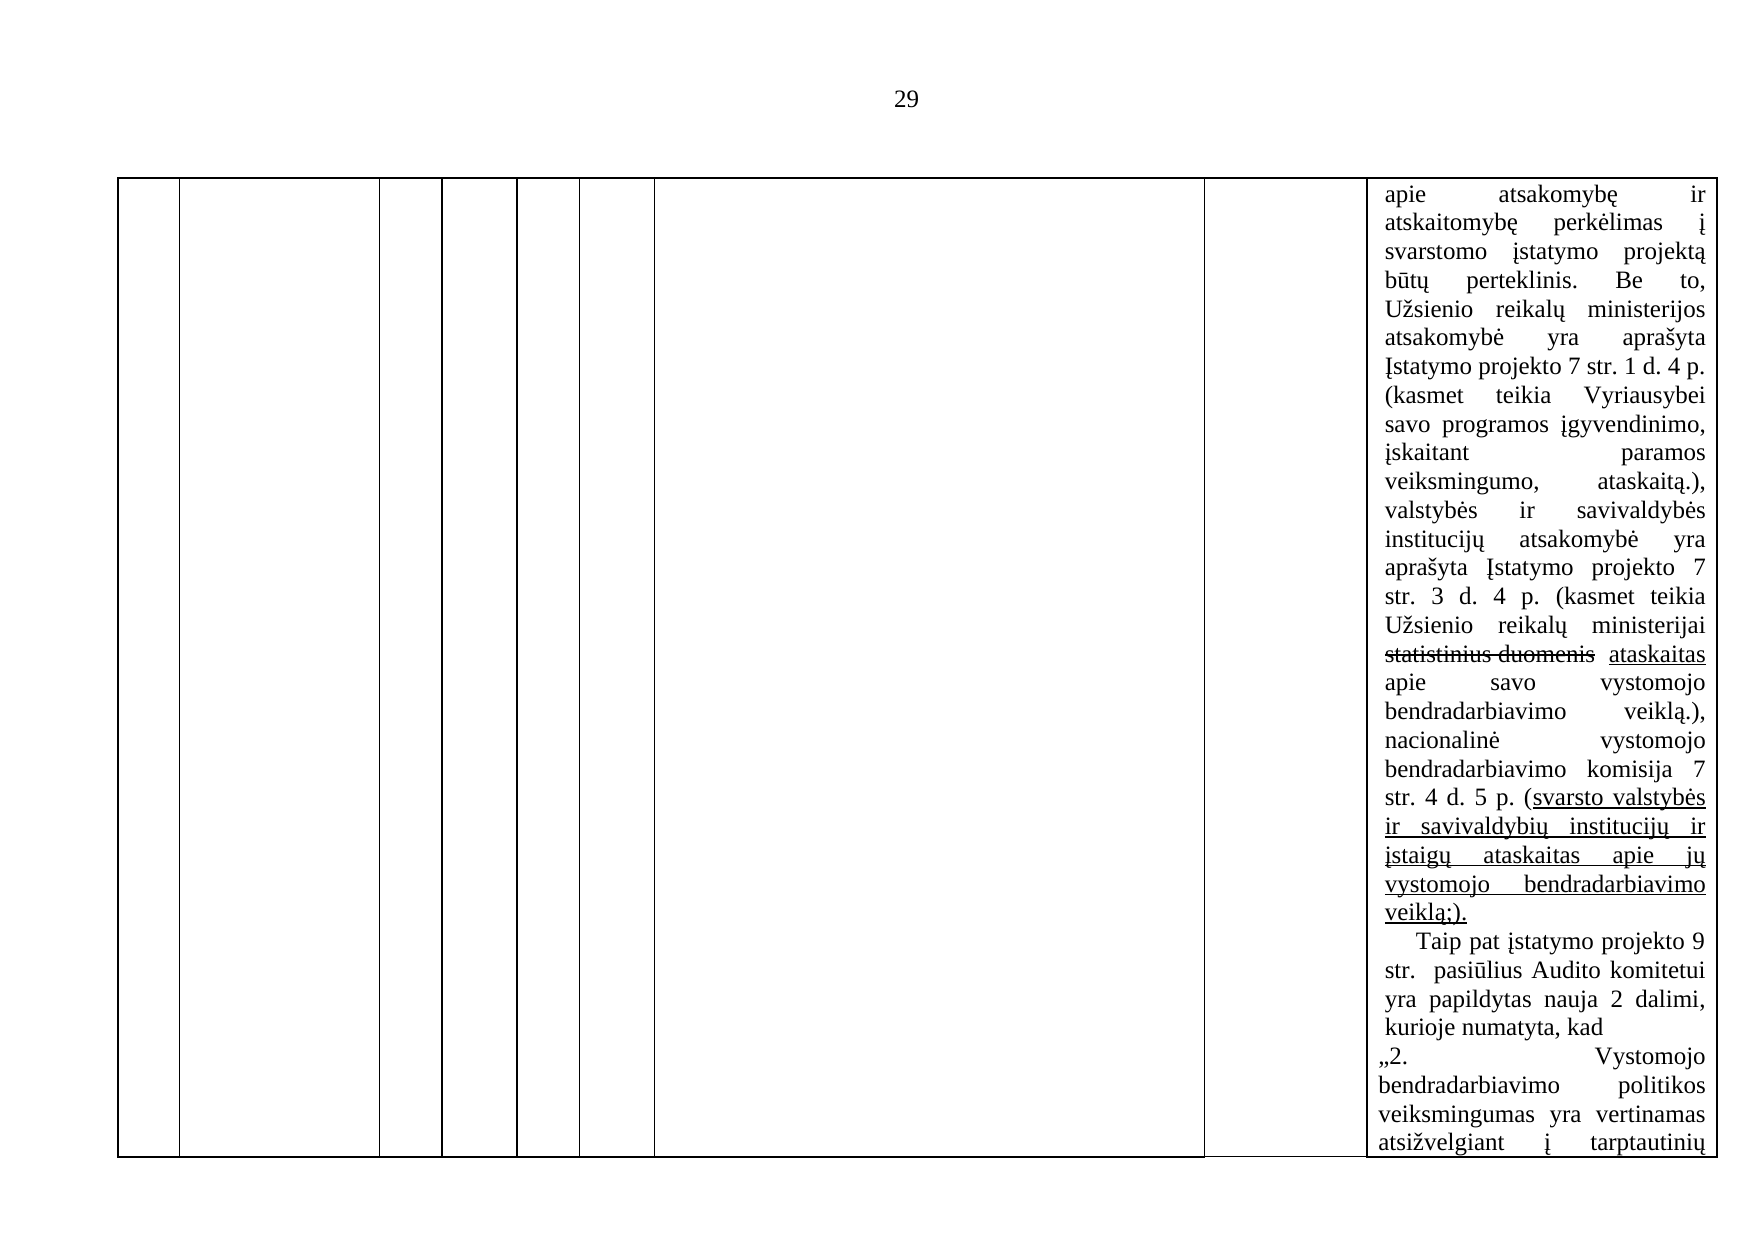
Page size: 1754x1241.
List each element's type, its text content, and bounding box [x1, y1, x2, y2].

table_cell [655, 179, 1204, 1156]
table_cell [1205, 179, 1366, 1156]
table_cell [580, 179, 654, 1156]
table_cell [443, 179, 516, 1156]
table_cell apie atsakomybę ir atskaitomybę perkėlimas į svarstomo įstatymo projektą būtų perteklinis. Be to, Užsienio reikalų ministerijos atsakomybė yra aprašyta Įstatymo projekto 7 str. 1 d. 4 p. (kasmet teikia Vyriausybei savo programos įgyvendinimo, įskaitant paramos veiksmingumo, ataskaitą.), valstybės ir savivaldybės institucijų atsakomybė yra aprašyta Įstatymo projekto 7 str. 3 d. 4 p. (kasmet teikia Užsienio reikalų ministerijai statistinius duomenis ataskaitas apie savo vystomojo bendradarbiavimo veiklą.), nacionalinė vystomojo bendradarbiavimo komisija 7 str. 4 d. 5 p. (svarsto valstybės ir savivaldybių institucijų ir įstaigų ataskaitas apie jų vystomojo bendradarbiavimo veiklą;). Taip pat įstatymo projekto 9 str. pasiūlius Audito komitetui yra papildytas nauja 2 dalimi, kurioje numatyta, kad „2. Vystomojo bendradarbiavimo politikos veiksmingumas yra vertinamas atsižvelgiant į tarptautinių [1368, 179, 1716, 1156]
table_cell [380, 179, 441, 1156]
table_cell [180, 179, 379, 1156]
table_cell [518, 179, 579, 1156]
table_cell [119, 179, 179, 1156]
